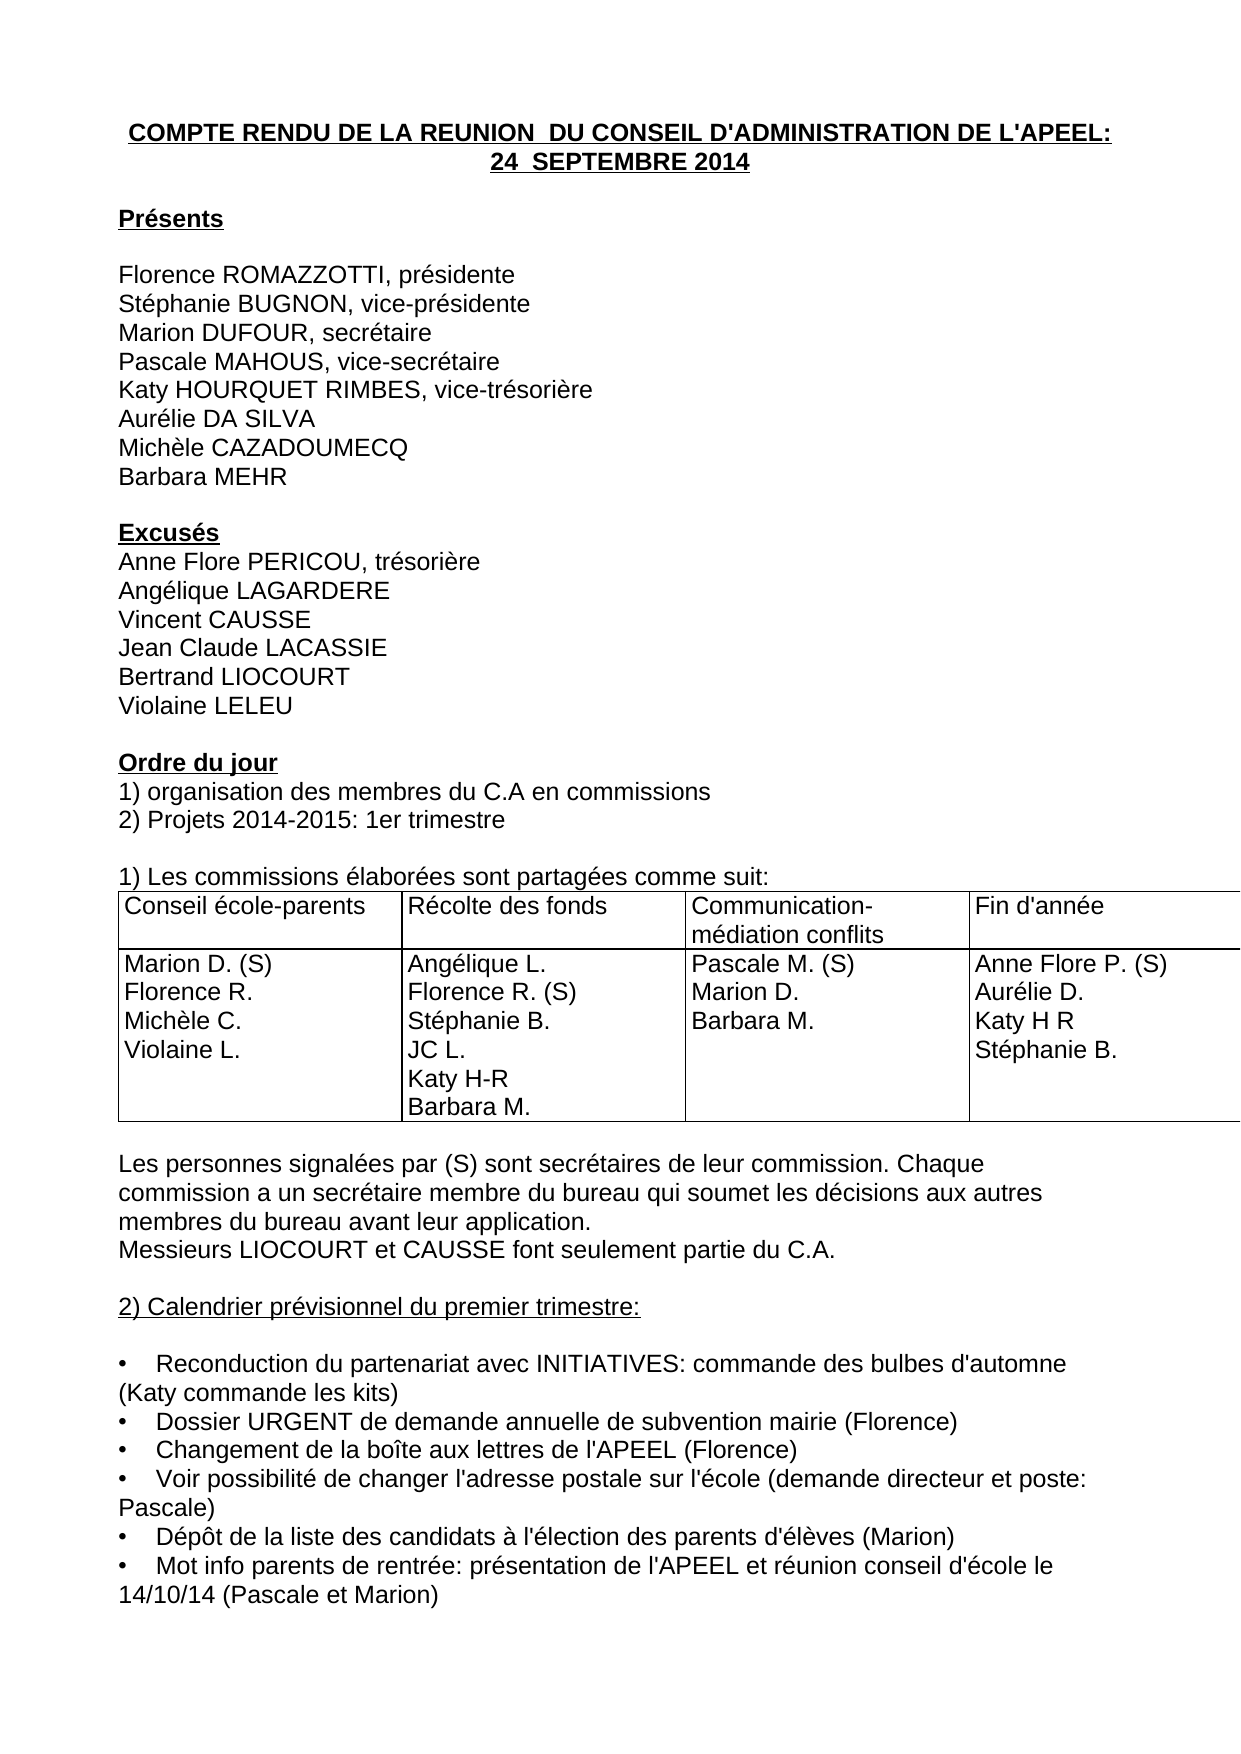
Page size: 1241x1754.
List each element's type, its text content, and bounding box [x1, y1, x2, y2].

text 2) Projets 2014-2015: 1er trimestre [118, 805, 1122, 834]
text Violaine LELEU [118, 691, 1122, 720]
text Présents [118, 204, 1122, 232]
text Florence ROMAZZOTTI, présidente [118, 260, 1122, 289]
text Anne Flore PERICOU, trésorière [118, 547, 1122, 576]
text Vincent CAUSSE [118, 605, 1122, 633]
text Barbara MEHR [118, 462, 1122, 490]
list Reconduction du partenariat avec INITIATIVES: commande des bulbes d'automne (Katy commande les kits) [81, 1349, 1122, 1407]
table_header Récolte des fonds [403, 892, 685, 948]
text 1) organisation des membres du C.A en commissions [118, 776, 1122, 805]
list Dépôt de la liste des candidats à l'élection des parents d'élèves (Marion) [81, 1522, 1122, 1551]
table_cell Marion D. (S) Florence R. Michèle C. Violaine L. [119, 950, 401, 1121]
table_cell Angélique L. Florence R. (S) Stéphanie B. JC L. Katy H-R Barbara M. [403, 950, 685, 1121]
text 1) Les commissions élaborées sont partagées comme suit: [118, 862, 1122, 891]
text Angélique LAGARDERE [118, 576, 1122, 605]
text Jean Claude LACASSIE [118, 633, 1122, 662]
table_header Conseil école-parents [119, 892, 401, 948]
list Mot info parents de rentrée: présentation de l'APEEL et réunion conseil d'école le 14/10/14 (Pascale et Marion) [81, 1551, 1122, 1608]
text Bertrand LIOCOURT [118, 662, 1122, 691]
text Ordre du jour [118, 748, 1122, 776]
text Katy HOURQUET RIMBES, vice-trésorière [118, 375, 1122, 404]
list Voir possibilité de changer l'adresse postale sur l'école (demande directeur et poste: Pascale) [81, 1464, 1122, 1522]
text Excusés [118, 518, 1122, 547]
text Stéphanie BUGNON, vice-présidente [118, 289, 1122, 318]
text Michèle CAZADOUMECQ [118, 433, 1122, 462]
table_header Fin d'année [970, 892, 1240, 948]
table_header Communication-médiation conflits [686, 892, 969, 948]
text Les personnes signalées par (S) sont secrétaires de leur commission. Chaque commission a un secrétaire membre du bureau qui soumet les décisions aux autres membres du bureau avant leur application. [118, 1149, 1122, 1235]
table_cell Pascale M. (S) Marion D. Barbara M. [686, 950, 969, 1121]
table_cell Anne Flore P. (S) Aurélie D. Katy H R Stéphanie B. [970, 950, 1240, 1121]
text Messieurs LIOCOURT et CAUSSE font seulement partie du C.A. [118, 1235, 1122, 1264]
text 2) Calendrier prévisionnel du premier trimestre: [118, 1292, 1122, 1321]
text Aurélie DA SILVA [118, 404, 1122, 433]
list Changement de la boîte aux lettres de l'APEEL (Florence) [81, 1435, 1122, 1464]
text Marion DUFOUR, secrétaire [118, 318, 1122, 347]
text COMPTE RENDU DE LA REUNION DU CONSEIL D'ADMINISTRATION DE L'APEEL: 24 SEPTEMBRE 2014 [118, 118, 1122, 176]
text Pascale MAHOUS, vice-secrétaire [118, 347, 1122, 375]
list Dossier URGENT de demande annuelle de subvention mairie (Florence) [81, 1407, 1122, 1435]
